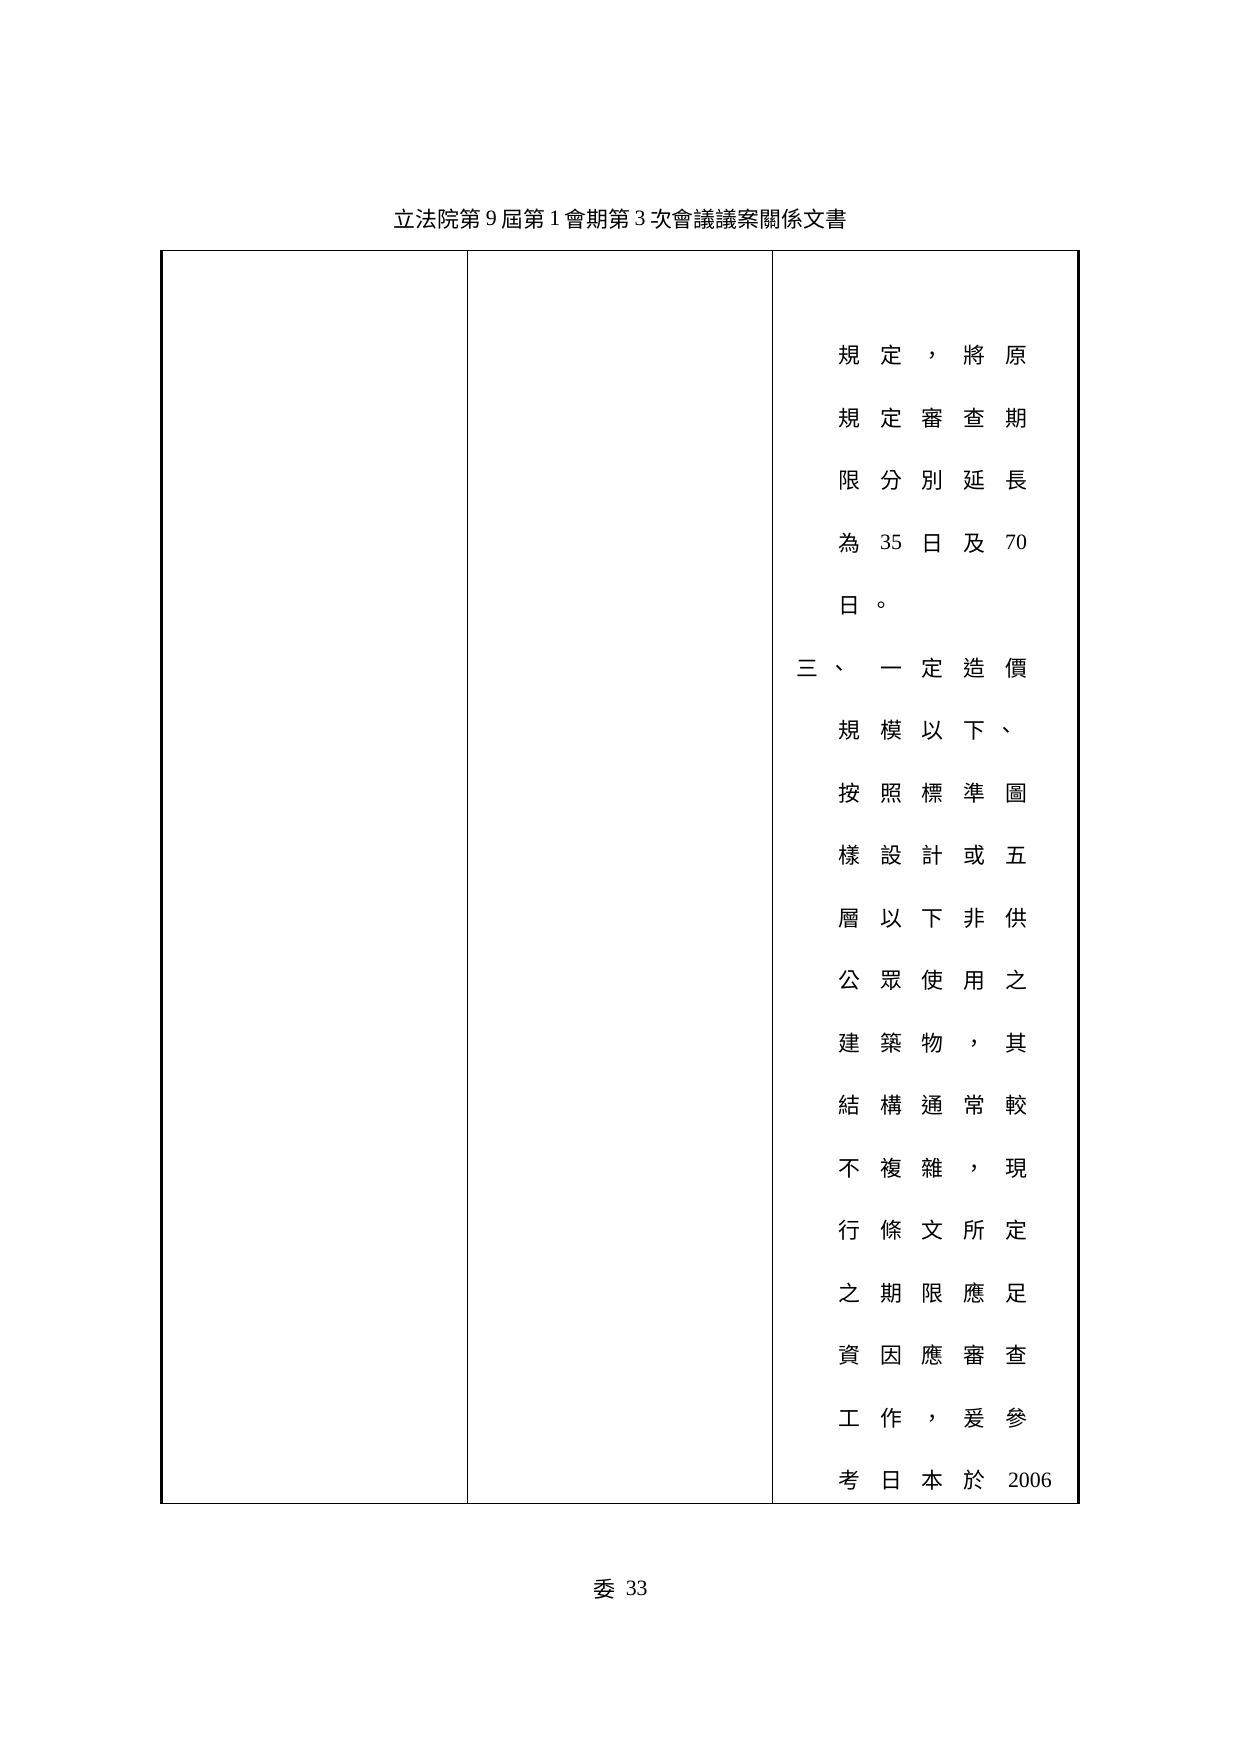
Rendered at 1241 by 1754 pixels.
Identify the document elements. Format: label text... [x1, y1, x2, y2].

table_cell [468, 251, 772, 1503]
table_cell [163, 251, 467, 1503]
table_cell 規定，將原規定審查期限分別延長為35日及70日。 三、一定造價規模以下、按照標準圖樣設計或五層以下非供公眾使用之建築物，其結構通常較不複雜，現行條文所定之期限應足資因應審查工作，爰參考日本於2006 [773, 251, 1077, 1503]
